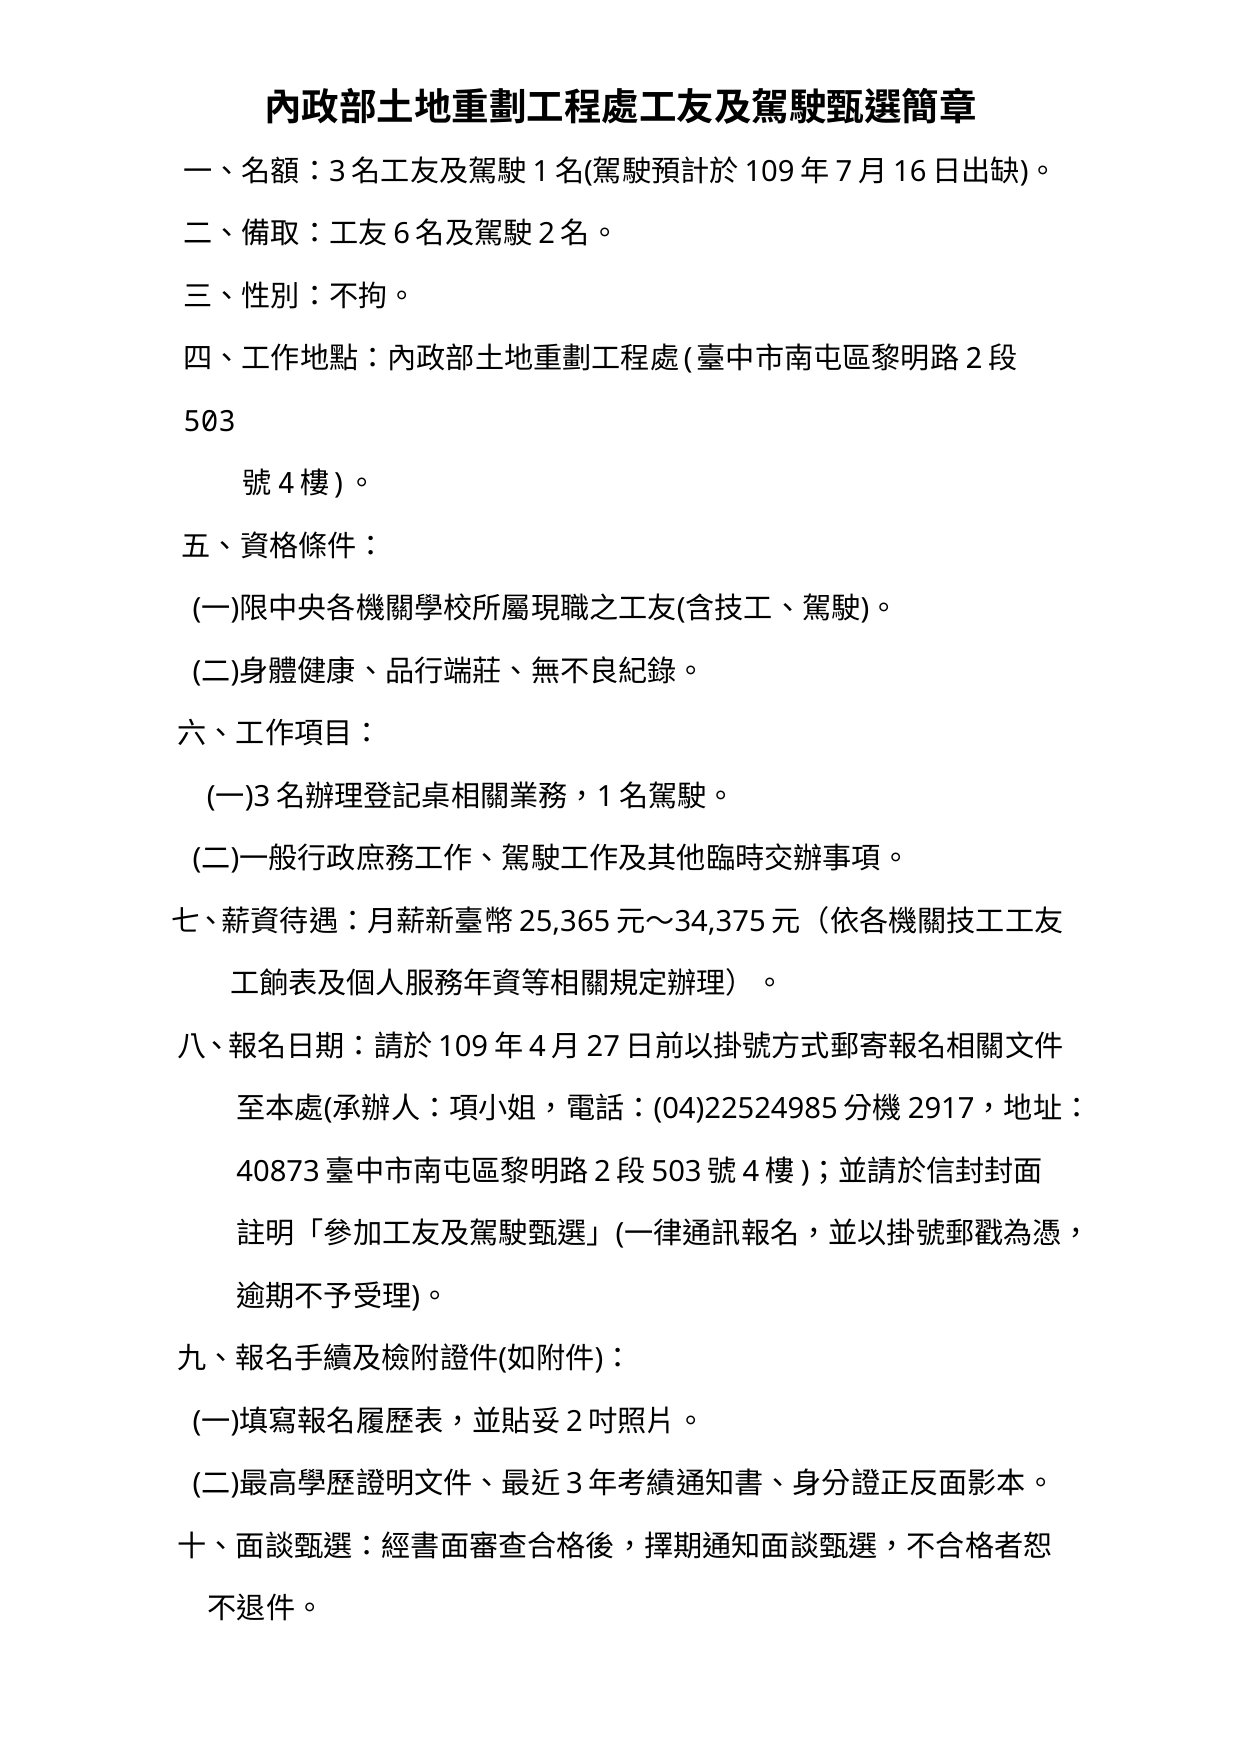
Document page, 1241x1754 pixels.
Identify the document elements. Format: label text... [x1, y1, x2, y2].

text 十、面談甄選：經書面審查合格後，擇期通知面談甄選，不合格者恕 [177, 1506, 1063, 1568]
text (二)最高學歷證明文件、最近3年考績通知書、身分證正反面影本。 [177, 1443, 1063, 1506]
text 不退件。 [177, 1568, 1063, 1631]
text 內政部土地重劃工程處工友及駕駛甄選簡章 [177, 77, 1063, 131]
text 四、工作地點：內政部土地重劃工程處(臺中市南屯區黎明路2段503 [183, 318, 1063, 443]
text (二)身體健康、品行端莊、無不良紀錄。 [177, 631, 1063, 693]
list 五、資格條件： [181, 506, 1063, 568]
text 九、報名手續及檢附證件(如附件)： [177, 1318, 1063, 1381]
list 一、名額：3名工友及駕駛1名(駕駛預計於109年7月16日出缺)。 [183, 131, 1063, 193]
list 三、性別：不拘。 [183, 256, 1063, 318]
list 二、備取：工友6名及駕駛2名。 [183, 193, 1063, 256]
text 七、薪資待遇：月薪新臺幣25,365元～34,375元（依各機關技工工友工餉表及個人服務年資等相關規定辦理）。 [171, 881, 1063, 1006]
text (一)3名辦理登記桌相關業務，1名駕駛。 [207, 756, 1063, 818]
text (一)限中央各機關學校所屬現職之工友(含技工、駕駛)。 [177, 568, 1063, 631]
text (二)一般行政庶務工作、駕駛工作及其他臨時交辦事項。 [177, 818, 1063, 881]
list 號4樓)。 [177, 443, 1063, 506]
text (一)填寫報名履歷表，並貼妥2吋照片。 [177, 1381, 1063, 1443]
text 八、報名日期：請於109年4月27日前以掛號方式郵寄報名相關文件至本處(承辦人：項小姐，電話：(04)22524985分機2917，地址：40873臺中市南屯區黎明路2段503號4樓 )；並請於信封封面註明「參加工友及駕駛甄選」(一律通訊報名，並以掛號郵戳為憑，逾期不予受理)。 [177, 1006, 1063, 1318]
text 六、工作項目： [177, 693, 1063, 756]
